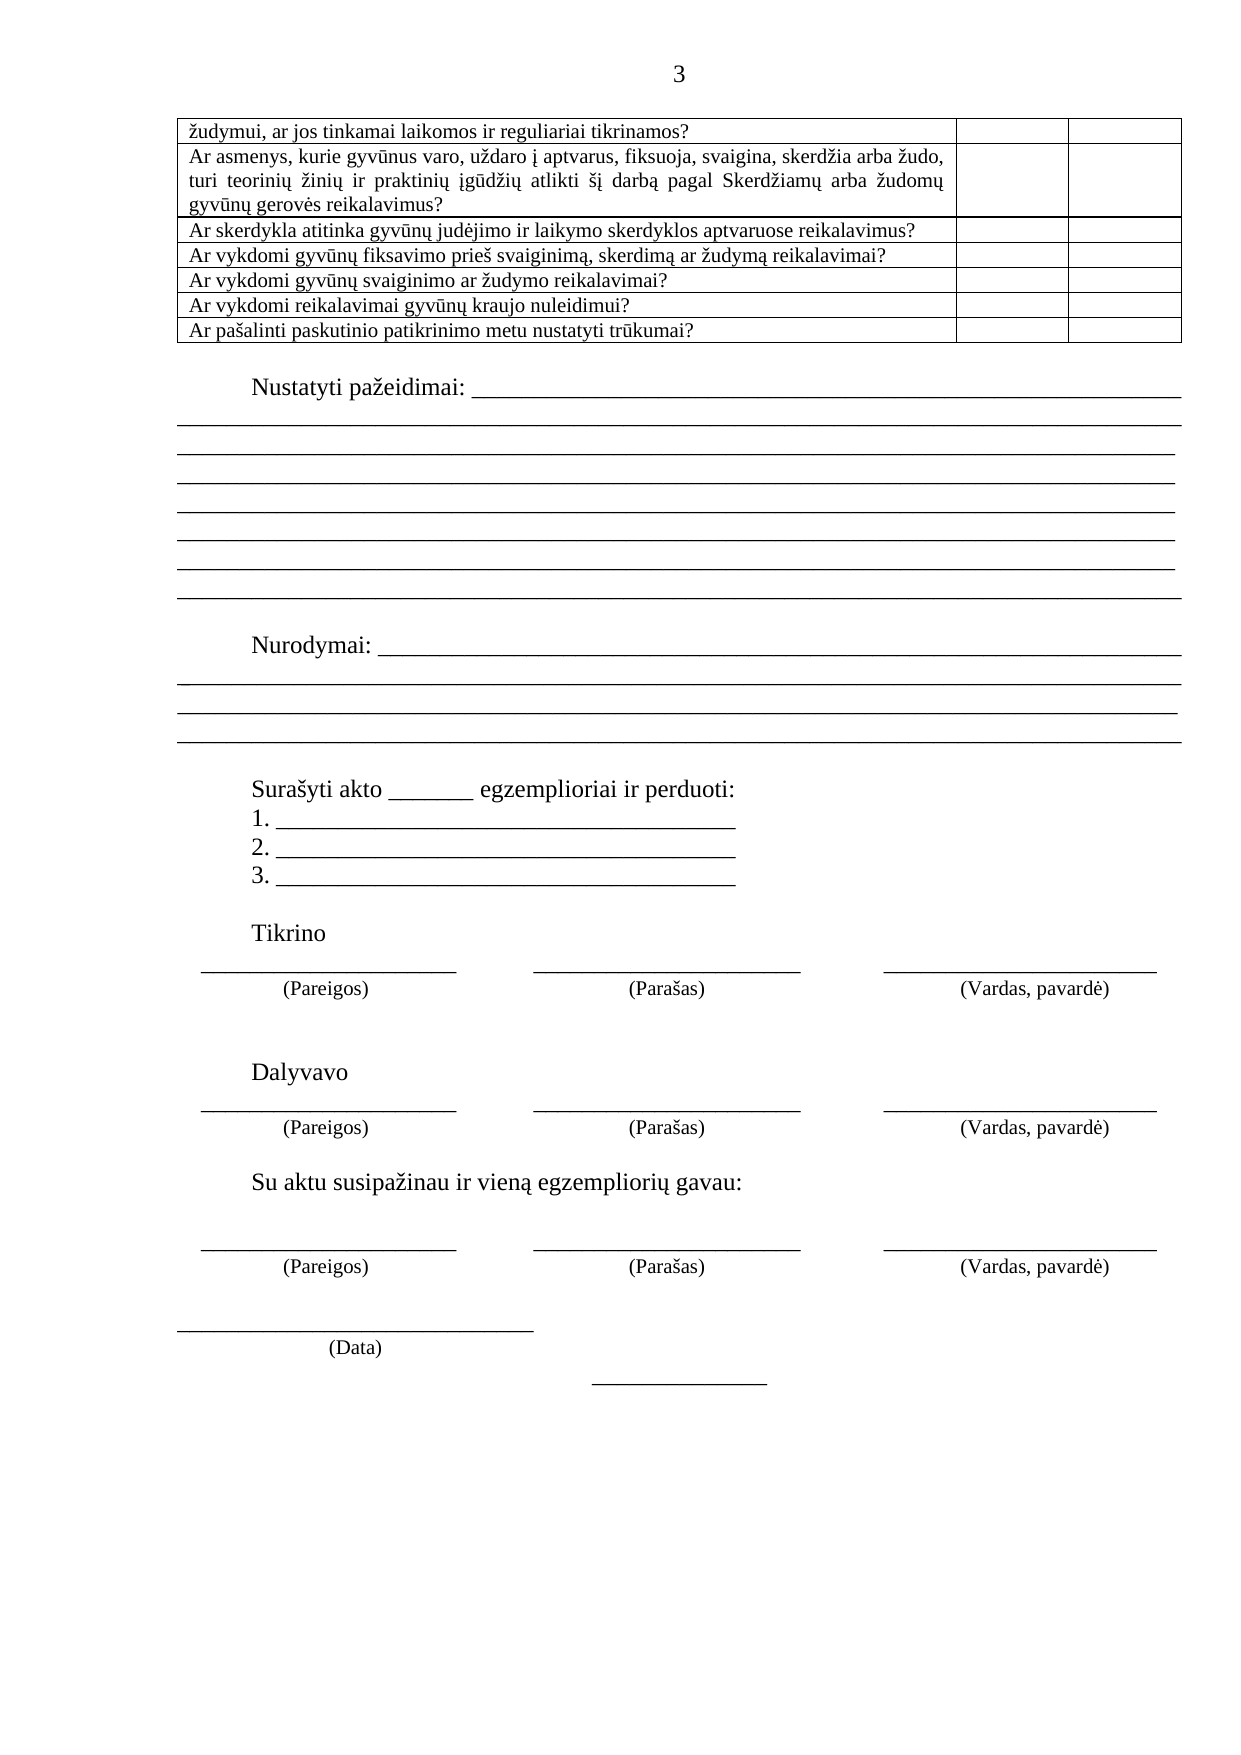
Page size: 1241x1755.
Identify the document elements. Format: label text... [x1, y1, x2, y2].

table_cell [957, 218, 1068, 242]
table_cell [1069, 318, 1181, 342]
table_cell [957, 243, 1068, 267]
table_cell [1069, 119, 1181, 143]
table_cell [957, 144, 1068, 216]
text Nurodymai: [177, 631, 1181, 659]
table_cell žudymui, ar jos tinkamai laikomos ir reguliariai tikrinamos? [178, 119, 956, 143]
text (Pareigos) (Parašas) (Vardas, pavardė) [177, 1114, 1181, 1139]
table_cell [957, 268, 1068, 292]
table_cell Ar vykdomi reikalavimai gyvūnų kraujo nuleidimui? [178, 293, 956, 317]
table_cell [957, 293, 1068, 317]
text Surašyti akto egzemplioriai ir perduoti: [177, 774, 1181, 803]
table_cell [1069, 268, 1181, 292]
table_cell Ar vykdomi gyvūnų fiksavimo prieš svaiginimą, skerdimą ar žudymą reikalavimai? [178, 243, 956, 267]
text (Pareigos) (Parašas) (Vardas, pavardė) [177, 1254, 1181, 1278]
table_cell Ar pašalinti paskutinio patikrinimo metu nustatyti trūkumai? [178, 318, 956, 342]
text (Pareigos) (Parašas) (Vardas, pavardė) [177, 976, 1181, 999]
table_cell Ar asmenys, kurie gyvūnus varo, uždaro į aptvarus, fiksuoja, svaigina, skerdžia arba žudo, turi teorinių žinių ir praktinių įgūdžių atlikti šį darbą pagal Skerdžiamų arba žudomų gyvūnų gerovės reikalavimus? [178, 144, 956, 216]
text ______________ [177, 1359, 1181, 1388]
text Dalyvavo [177, 1057, 1181, 1086]
table_cell [1069, 243, 1181, 267]
table_cell Ar skerdykla atitinka gyvūnų judėjimo ir laikymo skerdyklos aptvaruose reikalavimus? [178, 218, 956, 242]
table_cell [957, 119, 1068, 143]
text 2. [177, 832, 1181, 861]
text (Data) [177, 1335, 1181, 1359]
text ________________________________________________________________________________ [177, 659, 1181, 684]
text 1. [177, 803, 1181, 832]
table_cell [957, 318, 1068, 342]
text Tikrino [177, 918, 1181, 947]
text ________________________________________________________________________________ [177, 688, 1181, 717]
text Nustatyti pažeidimai: [177, 372, 1181, 401]
table_cell [1069, 144, 1181, 216]
table_cell [1069, 293, 1181, 317]
table_cell [1069, 218, 1181, 242]
table_cell Ar vykdomi gyvūnų svaiginimo ar žudymo reikalavimai? [178, 268, 956, 292]
text 3. [177, 861, 1181, 889]
text Su aktu susipažinau ir vieną egzempliorių gavau: [177, 1167, 1181, 1196]
